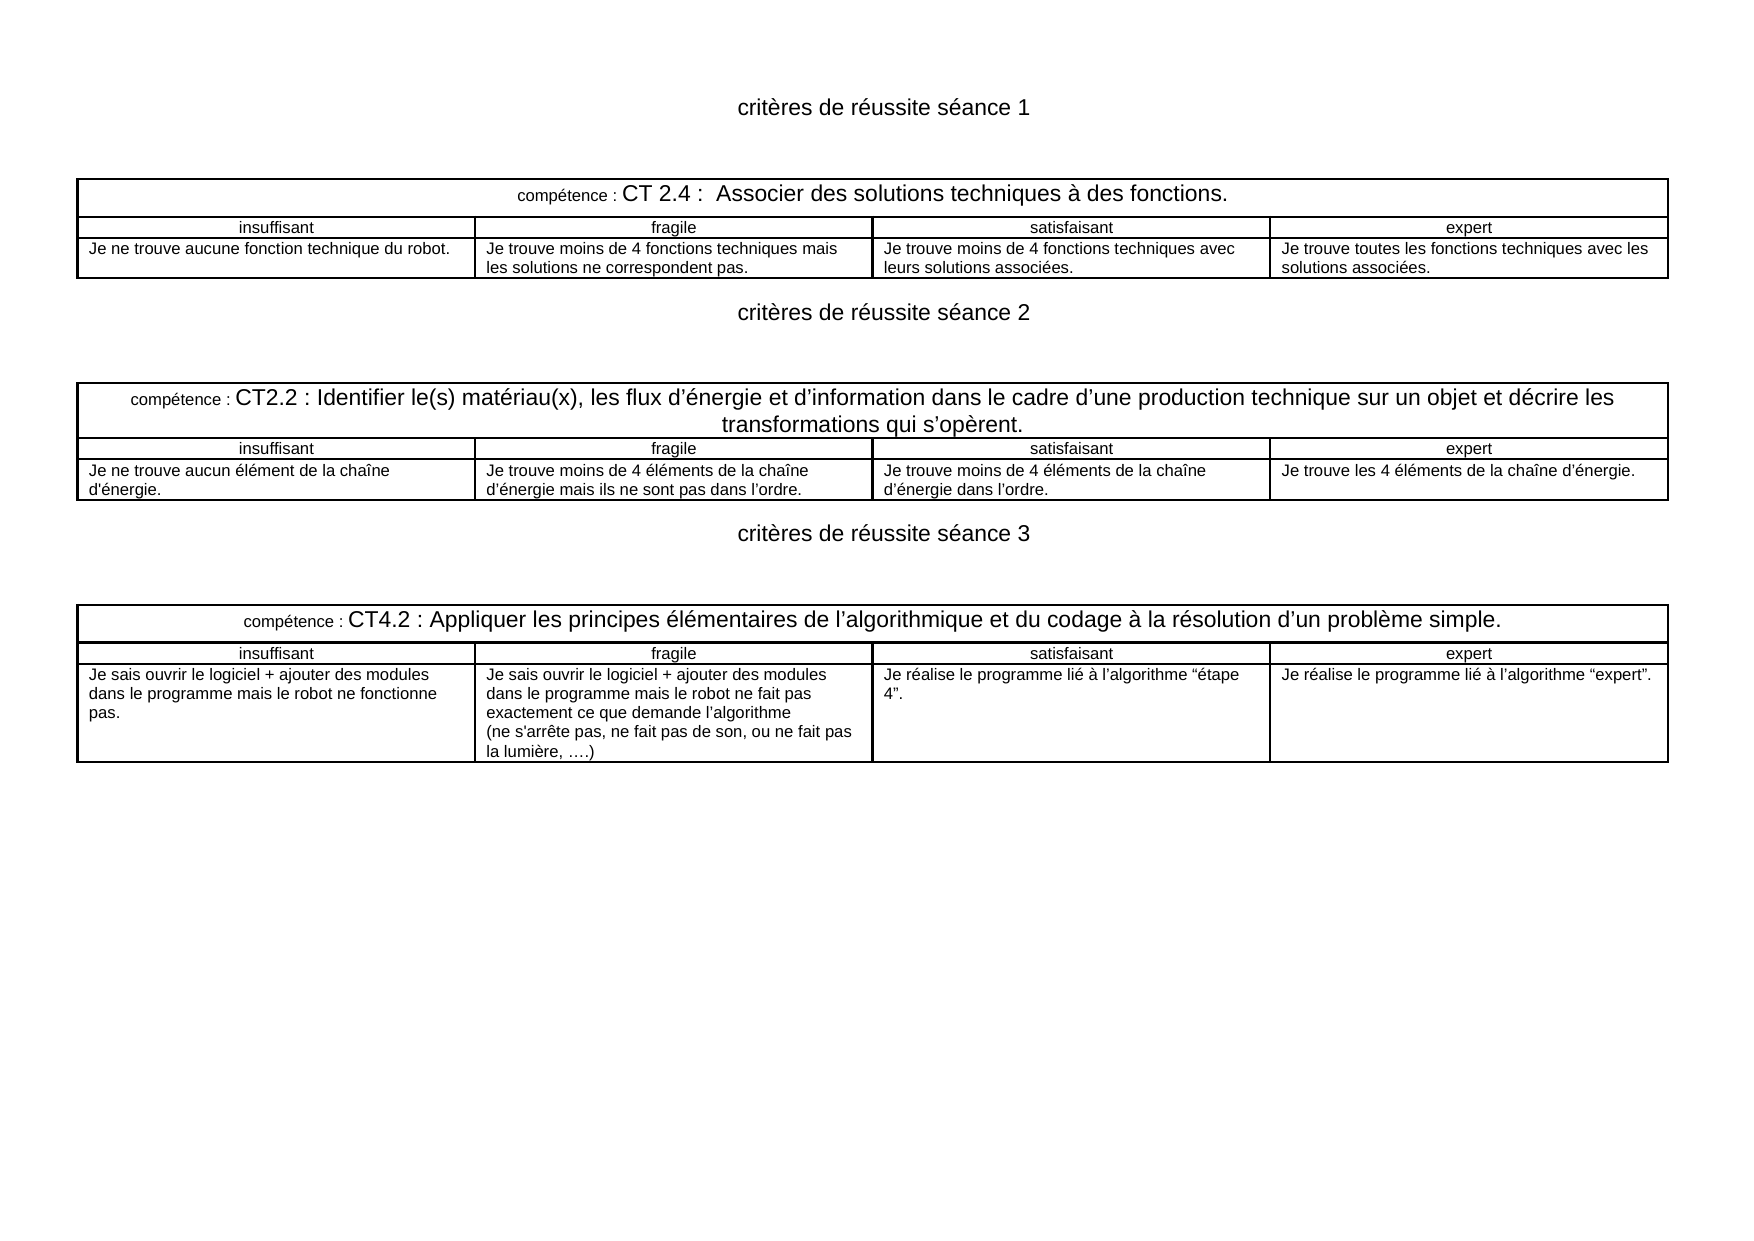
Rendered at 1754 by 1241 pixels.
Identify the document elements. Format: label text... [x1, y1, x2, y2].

table_cell expert [1271, 644, 1667, 663]
table_cell Je trouve moins de 4 éléments de la chaîne d’énergie dans l’ordre. [874, 460, 1269, 499]
table_header compétence : CT4.2 : Appliquer les principes élémentaires de l’algorithmique et du codage à la résolution d’un problème simple. [79, 606, 1667, 641]
table_header compétence : CT 2.4 : Associer des solutions techniques à des fonctions. [79, 180, 1667, 216]
table_cell Je trouve les 4 éléments de la chaîne d’énergie. [1271, 460, 1667, 499]
table_cell expert [1271, 218, 1667, 237]
text critères de réussite séance 3 [89, 520, 1679, 546]
text critères de réussite séance 1 [89, 94, 1679, 121]
table_cell satisfaisant [874, 439, 1269, 458]
table_cell Je sais ouvrir le logiciel + ajouter des modules dans le programme mais le robot ne fait pas exactement ce que demande l’algorithme (ne s'arrête pas, ne fait pas de son, ou ne fait pas la lumière, ….) [476, 665, 871, 761]
table_cell insuffisant [79, 439, 474, 458]
table_header compétence : CT2.2 : Identifier le(s) matériau(x), les flux d’énergie et d’information dans le cadre d’une production technique sur un objet et décrire les transformations qui s’opèrent. [79, 384, 1667, 437]
table_cell insuffisant [79, 218, 474, 237]
table_cell insuffisant [79, 644, 474, 663]
table_cell Je trouve moins de 4 fonctions techniques mais les solutions ne correspondent pas. [476, 239, 871, 277]
table_cell expert [1271, 439, 1667, 458]
table_cell satisfaisant [874, 644, 1269, 663]
table_cell Je trouve toutes les fonctions techniques avec les solutions associées. [1271, 239, 1667, 277]
table_cell fragile [476, 644, 871, 663]
text critères de réussite séance 2 [89, 298, 1679, 325]
table_cell fragile [476, 439, 871, 458]
table_cell Je sais ouvrir le logiciel + ajouter des modules dans le programme mais le robot ne fonctionne pas. [79, 665, 474, 761]
table_cell Je ne trouve aucune fonction technique du robot. [79, 239, 474, 277]
table_cell satisfaisant [874, 218, 1269, 237]
table_cell fragile [476, 218, 871, 237]
table_cell Je ne trouve aucun élément de la chaîne d'énergie. [79, 460, 474, 499]
table_cell Je trouve moins de 4 éléments de la chaîne d’énergie mais ils ne sont pas dans l’ordre. [476, 460, 871, 499]
table_cell Je réalise le programme lié à l’algorithme “expert”. [1271, 665, 1667, 761]
table_cell Je réalise le programme lié à l’algorithme “étape 4”. [874, 665, 1269, 761]
table_cell Je trouve moins de 4 fonctions techniques avec leurs solutions associées. [874, 239, 1269, 277]
